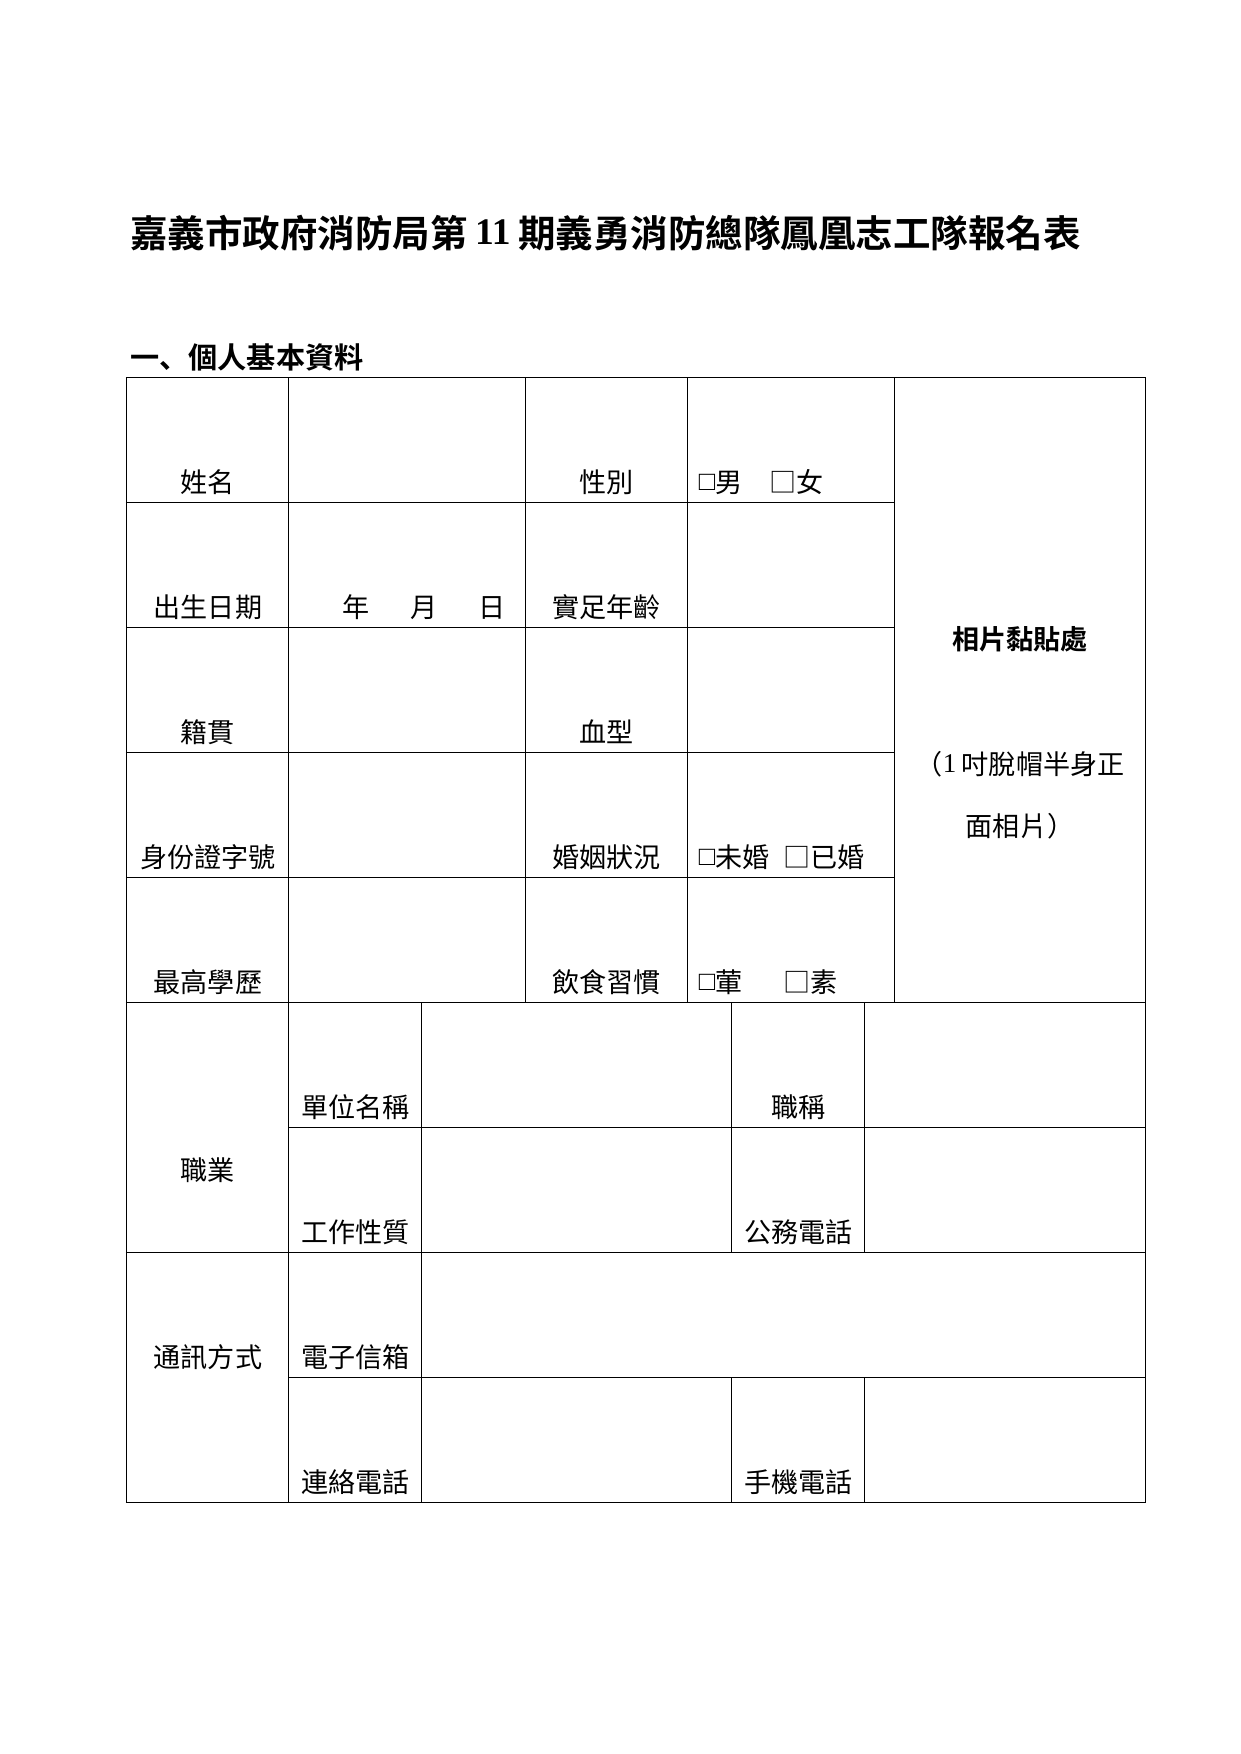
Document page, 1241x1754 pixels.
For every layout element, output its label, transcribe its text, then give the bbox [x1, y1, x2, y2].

table_cell [422, 1253, 1145, 1377]
table_cell 職業 [127, 1003, 288, 1252]
table_header □男 □女 [688, 378, 894, 502]
table_cell 實足年齡 [526, 503, 687, 627]
table_cell [422, 1003, 731, 1127]
table_cell [865, 1128, 1145, 1252]
text 一、個人基本資料 [130, 314, 1122, 377]
table_cell [688, 628, 894, 752]
table_cell 通訊方式 [127, 1253, 288, 1502]
table_cell 公務電話 [732, 1128, 864, 1252]
table_cell [865, 1003, 1145, 1127]
table_cell 出生日期 [127, 503, 288, 627]
table_cell □未婚 □已婚 [688, 753, 894, 877]
table_cell 電子信箱 [289, 1253, 421, 1377]
table_cell [422, 1128, 731, 1252]
table_cell [289, 878, 525, 1002]
table_cell 職稱 [732, 1003, 864, 1127]
table_cell 飲食習慣 [526, 878, 687, 1002]
table_cell 年 月 日 [289, 503, 525, 627]
table_header 姓名 [127, 378, 288, 502]
table_header [289, 378, 525, 502]
table_cell 工作性質 [289, 1128, 421, 1252]
table_cell [289, 753, 525, 877]
table_cell 婚姻狀況 [526, 753, 687, 877]
table_header 性別 [526, 378, 687, 502]
table_cell □葷 □素 [688, 878, 894, 1002]
table_header 相片黏貼處 （1吋脫帽半身正面相片） [895, 378, 1145, 1002]
table_cell 身份證字號 [127, 753, 288, 877]
table_cell [422, 1378, 731, 1502]
table_cell 血型 [526, 628, 687, 752]
table_cell [688, 503, 894, 627]
table_cell 籍貫 [127, 628, 288, 752]
table_cell 手機電話 [732, 1378, 864, 1502]
table_cell 最高學歷 [127, 878, 288, 1002]
table_cell [289, 628, 525, 752]
text 嘉義市政府消防局第11期義勇消防總隊鳳凰志工隊報名表 [130, 189, 1122, 252]
table_cell [865, 1378, 1145, 1502]
table_cell 單位名稱 [289, 1003, 421, 1127]
table_cell 連絡電話 [289, 1378, 421, 1502]
